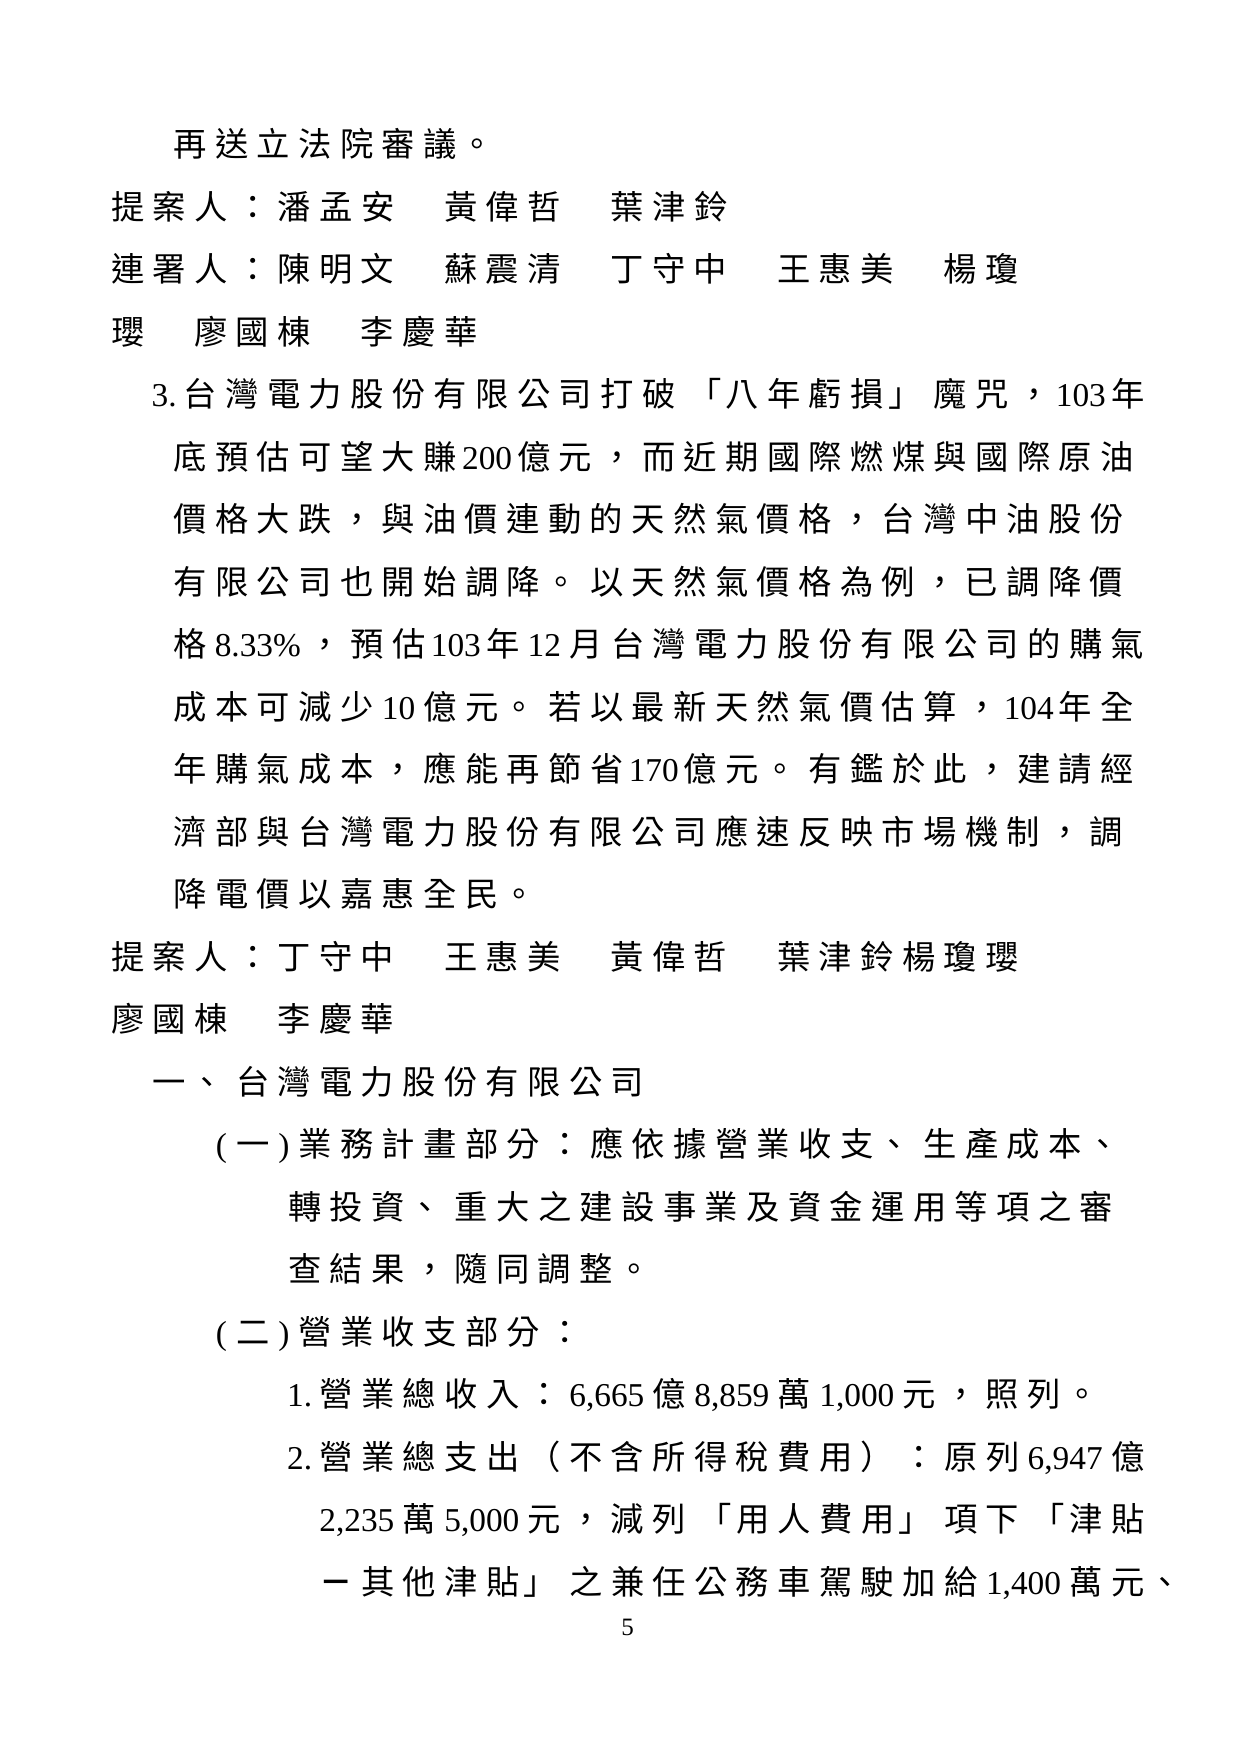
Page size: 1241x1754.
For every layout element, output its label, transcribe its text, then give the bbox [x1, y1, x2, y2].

text (一)業務計畫部分：應依據營業收支、生產成本、轉投資、重大之建設事業及資金運用等項之審查結果，隨同調整。 [210, 1101, 1148, 1288]
text 1.營業總收入：6,665億8,859萬1,000元，照列。 [280, 1351, 1148, 1413]
text 一、台灣電力股份有限公司 [141, 1038, 1148, 1101]
text 提案人：丁守中 王惠美 黃偉哲 葉津鈴楊瓊瓔 廖國棟 李慶華 [107, 913, 1044, 1038]
text 2.102年9月行政院函送經濟部函報所屬台灣電力股份有限公司電價費率計算公式之修正擬議，惟查該擬議之修正公式存在下列疑義：（1）欠缺成本控制誘因與有效抑減成本之機制；（2）擬議之修正公式中「最適自有資金」未明確定義，影響「合理利潤」之計算；（3）全數以長期資金成本為投資報酬率之估算基礎，有高估合理利潤，進而高估電價之虞；（4）風險貼水未訂定上下限範圍，有空白授權之疑義；（5）購電費用占台灣電力股份有限公司銷售成本比率高達24%，卻將購電費用併入「燃料」項目，未單獨列示，易致失真；（6）以「重建成本」名目將全部累積虧損轉嫁由全民負擔，極為不公。經濟部應就以上疑點，廣邀學者專家、民間團體等各界人士，聽取建言，重新修訂，再送立法院審議。 [141, 101, 1148, 163]
text 提案人：潘孟安 黃偉哲 葉津鈴 [107, 163, 1044, 226]
text 連署人：陳明文 蘇震清 丁守中 王惠美 楊瓊瓔 廖國棟 李慶華 [107, 226, 1044, 351]
text 2.營業總支出（不含所得稅費用）：原列6,947億2,235萬5,000元，減列「用人費用」項下「津貼－其他津貼」之兼任公務車駕駛加給1,400萬元、「服務費用」3,300萬元（含「郵電費」500萬元、「旅運費」800萬元、「印刷裝訂與廣告費」2,000萬元）、「水力發電費用」1億元、「火力發電費用」250億元、「核能發電費用」3億元、「購入電力」25億元、「輸電費用」1億元、「配電費用」1億元、「行銷費用」2億5,000萬元、「管理費用」2,000萬元、「研究發展費用」1億元、「其他營業外費用」2億0,700萬元（含「資產報廢損失」2億元、「什項費用」項下「材料及用品費－用品消耗」700萬元），共計減列287億2,400萬元，其餘均照列，改列為6,659億9,835萬5,000元。 [280, 1413, 1148, 1601]
text (二)營業收支部分： [210, 1288, 1148, 1351]
text 3.台灣電力股份有限公司打破「八年虧損」魔咒，103年底預估可望大賺200億元，而近期國際燃煤與國際原油價格大跌，與油價連動的天然氣價格，台灣中油股份有限公司也開始調降。以天然氣價格為例，已調降價格8.33%，預估103年12月台灣電力股份有限公司的購氣成本可減少10億元。若以最新天然氣價估算，104年全年購氣成本，應能再節省170億元。有鑑於此，建請經濟部與台灣電力股份有限公司應速反映市場機制，調降電價以嘉惠全民。 [141, 351, 1148, 913]
